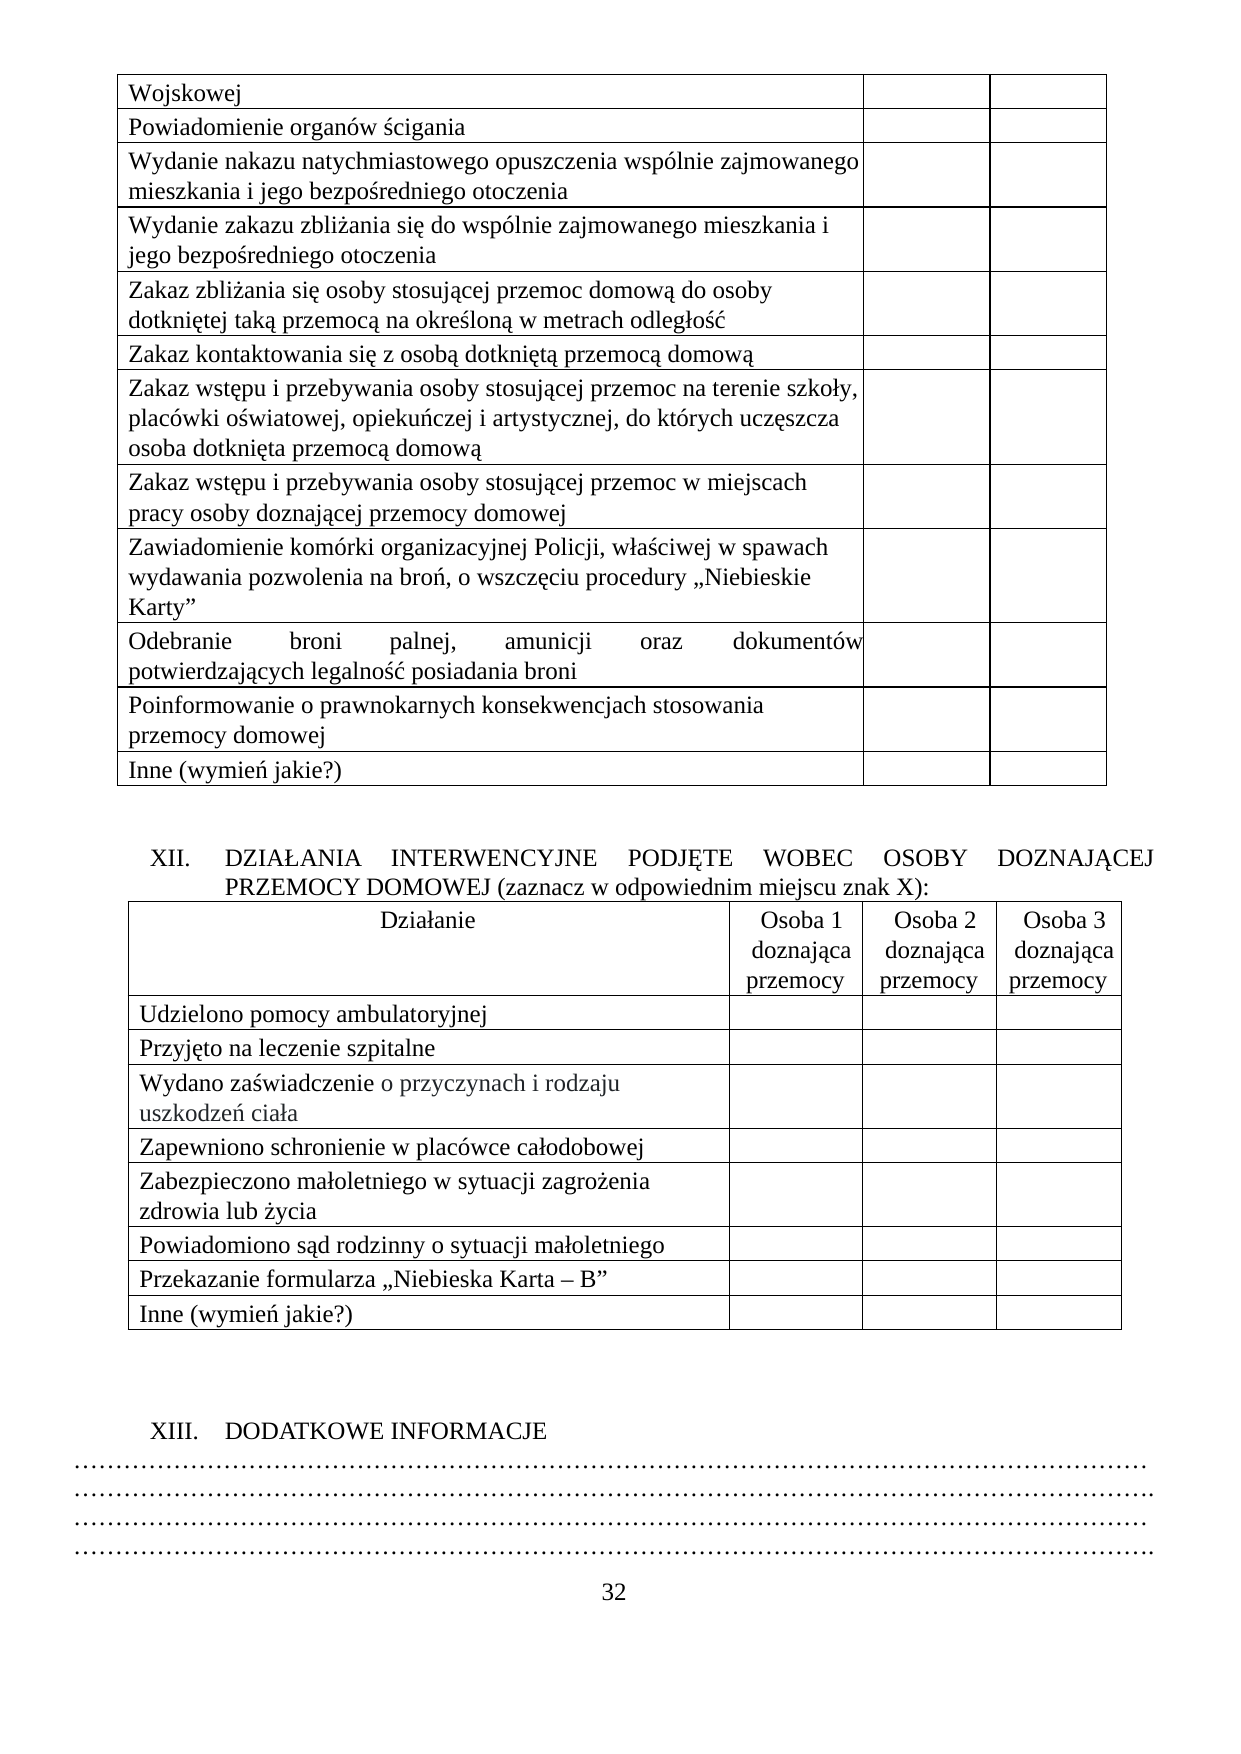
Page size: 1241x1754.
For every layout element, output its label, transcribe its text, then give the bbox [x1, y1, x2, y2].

table_cell [730, 996, 862, 1029]
table_cell [864, 336, 989, 369]
table_header Osoba 2 doznająca przemocy [863, 902, 996, 995]
table_cell Przyjęto na leczenie szpitalne [129, 1030, 729, 1063]
table_cell Wojskowej [118, 75, 863, 108]
table_cell Zabezpieczono małoletniego w sytuacji zagrożenia zdrowia lub życia [129, 1163, 729, 1226]
table_cell [730, 1296, 862, 1329]
table_cell [863, 1030, 996, 1063]
table_cell [864, 623, 989, 686]
table_cell [864, 272, 989, 335]
table_cell [863, 996, 996, 1029]
table_cell [991, 109, 1106, 142]
table_cell Zakaz zbliżania się osoby stosującej przemoc domową do osoby dotkniętej taką przemocą na określoną w metrach odległość [118, 272, 863, 335]
table_cell [863, 1261, 996, 1294]
table_cell [997, 1261, 1121, 1294]
table_cell [997, 1296, 1121, 1329]
text ……………………………………………………………………………………………………………………………………………………………………………………………………………………………………. [73, 1445, 1155, 1502]
table_cell [997, 1129, 1121, 1162]
text ……………………………………………………………………………………………………………………………………………………………………………………………………………………………………. [73, 1502, 1155, 1560]
table_cell Powiadomienie organów ścigania [118, 109, 863, 142]
table_cell Zawiadomienie komórki organizacyjnej Policji, właściwej w spawach wydawania pozwolenia na broń, o wszczęciu procedury „Niebieskie Karty” [118, 529, 863, 622]
table_cell [864, 109, 989, 142]
table_cell [863, 1227, 996, 1260]
table_cell Powiadomiono sąd rodzinny o sytuacji małoletniego [129, 1227, 729, 1260]
table_cell Wydanie nakazu natychmiastowego opuszczenia wspólnie zajmowanego mieszkania i jego bezpośredniego otoczenia [118, 143, 863, 206]
table_cell [863, 1296, 996, 1329]
table_cell [991, 688, 1106, 751]
table_cell Zapewniono schronienie w placówce całodobowej [129, 1129, 729, 1162]
table_cell [997, 1065, 1121, 1128]
table_cell [863, 1163, 996, 1226]
table_cell [991, 143, 1106, 206]
table_cell [864, 143, 989, 206]
list DODATKOWE INFORMACJE [149, 1416, 1155, 1445]
table_cell [864, 529, 989, 622]
table_cell [991, 75, 1106, 108]
table_cell [997, 996, 1121, 1029]
table_cell Inne (wymień jakie?) [118, 752, 863, 785]
table_cell [730, 1129, 862, 1162]
table_cell [730, 1030, 862, 1063]
table_cell [991, 529, 1106, 622]
table_cell [991, 623, 1106, 686]
table_cell [991, 370, 1106, 463]
table_cell [730, 1163, 862, 1226]
table_cell Zakaz wstępu i przebywania osoby stosującej przemoc na terenie szkoły, placówki oświatowej, opiekuńczej i artystycznej, do których uczęszcza osoba dotknięta przemocą domową [118, 370, 863, 463]
table_cell [730, 1065, 862, 1128]
table_cell [730, 1227, 862, 1260]
table_cell Przekazanie formularza „Niebieska Karta – B” [129, 1261, 729, 1294]
list DZIAŁANIA INTERWENCYJNE PODJĘTE WOBEC OSOBY DOZNAJĄCEJ PRZEMOCY DOMOWEJ (zaznacz w odpowiednim miejscu znak X): [149, 843, 1155, 901]
table_cell [864, 370, 989, 463]
table_cell [864, 688, 989, 751]
table_cell [864, 75, 989, 108]
table_cell [997, 1030, 1121, 1063]
table_cell Udzielono pomocy ambulatoryjnej [129, 996, 729, 1029]
table_cell [991, 272, 1106, 335]
table_header Osoba 3 doznająca przemocy [997, 902, 1121, 995]
table_cell Poinformowanie o prawnokarnych konsekwencjach stosowania przemocy domowej [118, 688, 863, 751]
table_cell [997, 1163, 1121, 1226]
table_cell [864, 752, 989, 785]
table_cell [863, 1065, 996, 1128]
table_cell [730, 1261, 862, 1294]
table_header Osoba 1 doznająca przemocy [730, 902, 862, 995]
table_cell Zakaz wstępu i przebywania osoby stosującej przemoc w miejscach pracy osoby doznającej przemocy domowej [118, 465, 863, 528]
table_cell Zakaz kontaktowania się z osobą dotkniętą przemocą domową [118, 336, 863, 369]
table_cell Wydanie zakazu zbliżania się do wspólnie zajmowanego mieszkania i jego bezpośredniego otoczenia [118, 208, 863, 271]
table_cell Odebranie broni palnej, amunicji oraz dokumentów potwierdzających legalność posiadania broni [118, 623, 863, 686]
table_cell [863, 1129, 996, 1162]
table_cell [864, 208, 989, 271]
table_cell [991, 336, 1106, 369]
table_cell Inne (wymień jakie?) [129, 1296, 729, 1329]
table_cell [991, 752, 1106, 785]
table_cell [864, 465, 989, 528]
table_cell [997, 1227, 1121, 1260]
table_header Działanie [129, 902, 729, 995]
table_cell Wydano zaświadczenie o przyczynach i rodzaju uszkodzeń ciała [129, 1065, 729, 1128]
table_cell [991, 465, 1106, 528]
table_cell [991, 208, 1106, 271]
